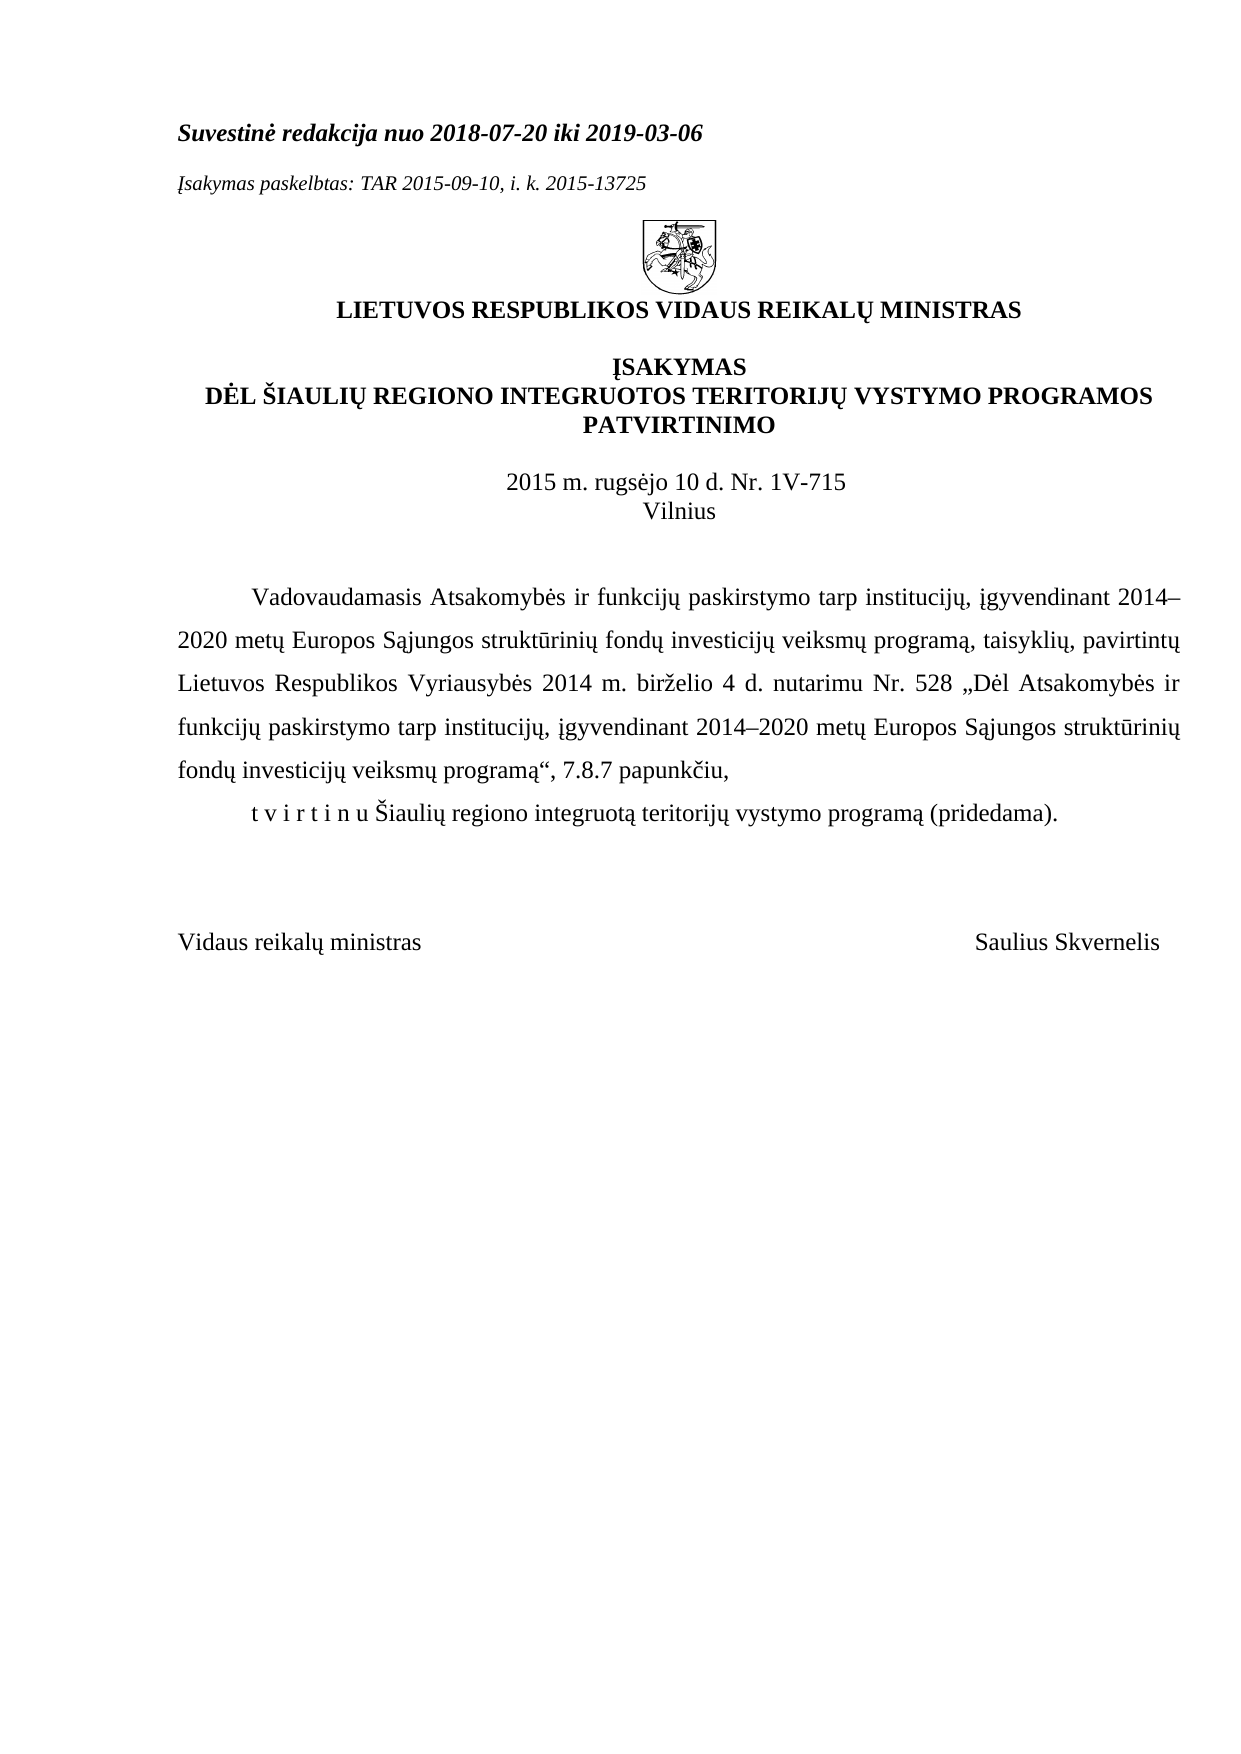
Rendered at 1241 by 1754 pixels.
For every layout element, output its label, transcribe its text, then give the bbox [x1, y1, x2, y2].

text Vidaus reikalų ministras Saulius Skvernelis [177, 927, 1181, 956]
text Vadovaudamasis Atsakomybės ir funkcijų paskirstymo tarp institucijų, įgyvendinant 2014–2020 metų Europos Sąjungos struktūrinių fondų investicijų veiksmų programą, taisyklių, pavirtintų Lietuvos Respublikos Vyriausybės 2014 m. birželio 4 d. nutarimu Nr. 528 „Dėl Atsakomybės ir funkcijų paskirstymo tarp institucijų, įgyvendinant 2014–2020 metų Europos Sąjungos struktūrinių fondų investicijų veiksmų programą“, 7.8.7 papunkčiu, [177, 582, 1181, 783]
text LIETUVOS RESPUBLIKOS VIDAUS REIKALŲ MINISTRAS [177, 295, 1181, 323]
text DĖL ŠIAULIŲ REGIONO INTEGRUOTOS TERITORIJŲ VYSTYMO PROGRAMOS PATVIRTINIMO [177, 381, 1181, 438]
text Vilnius [177, 496, 1181, 525]
text 2015 m. rugsėjo 10 d. Nr. 1V-715 [177, 467, 1181, 496]
text Suvestinė redakcija nuo 2018-07-20 iki 2019-03-06 [177, 118, 1181, 147]
text t v i r t i n u Šiaulių regiono integruotą teritorijų vystymo programą (pridedama). [177, 798, 1181, 827]
text Įsakymas paskelbtas: TAR 2015-09-10, i. k. 2015-13725 [177, 171, 1181, 195]
text ĮSAKYMAS [177, 352, 1181, 381]
